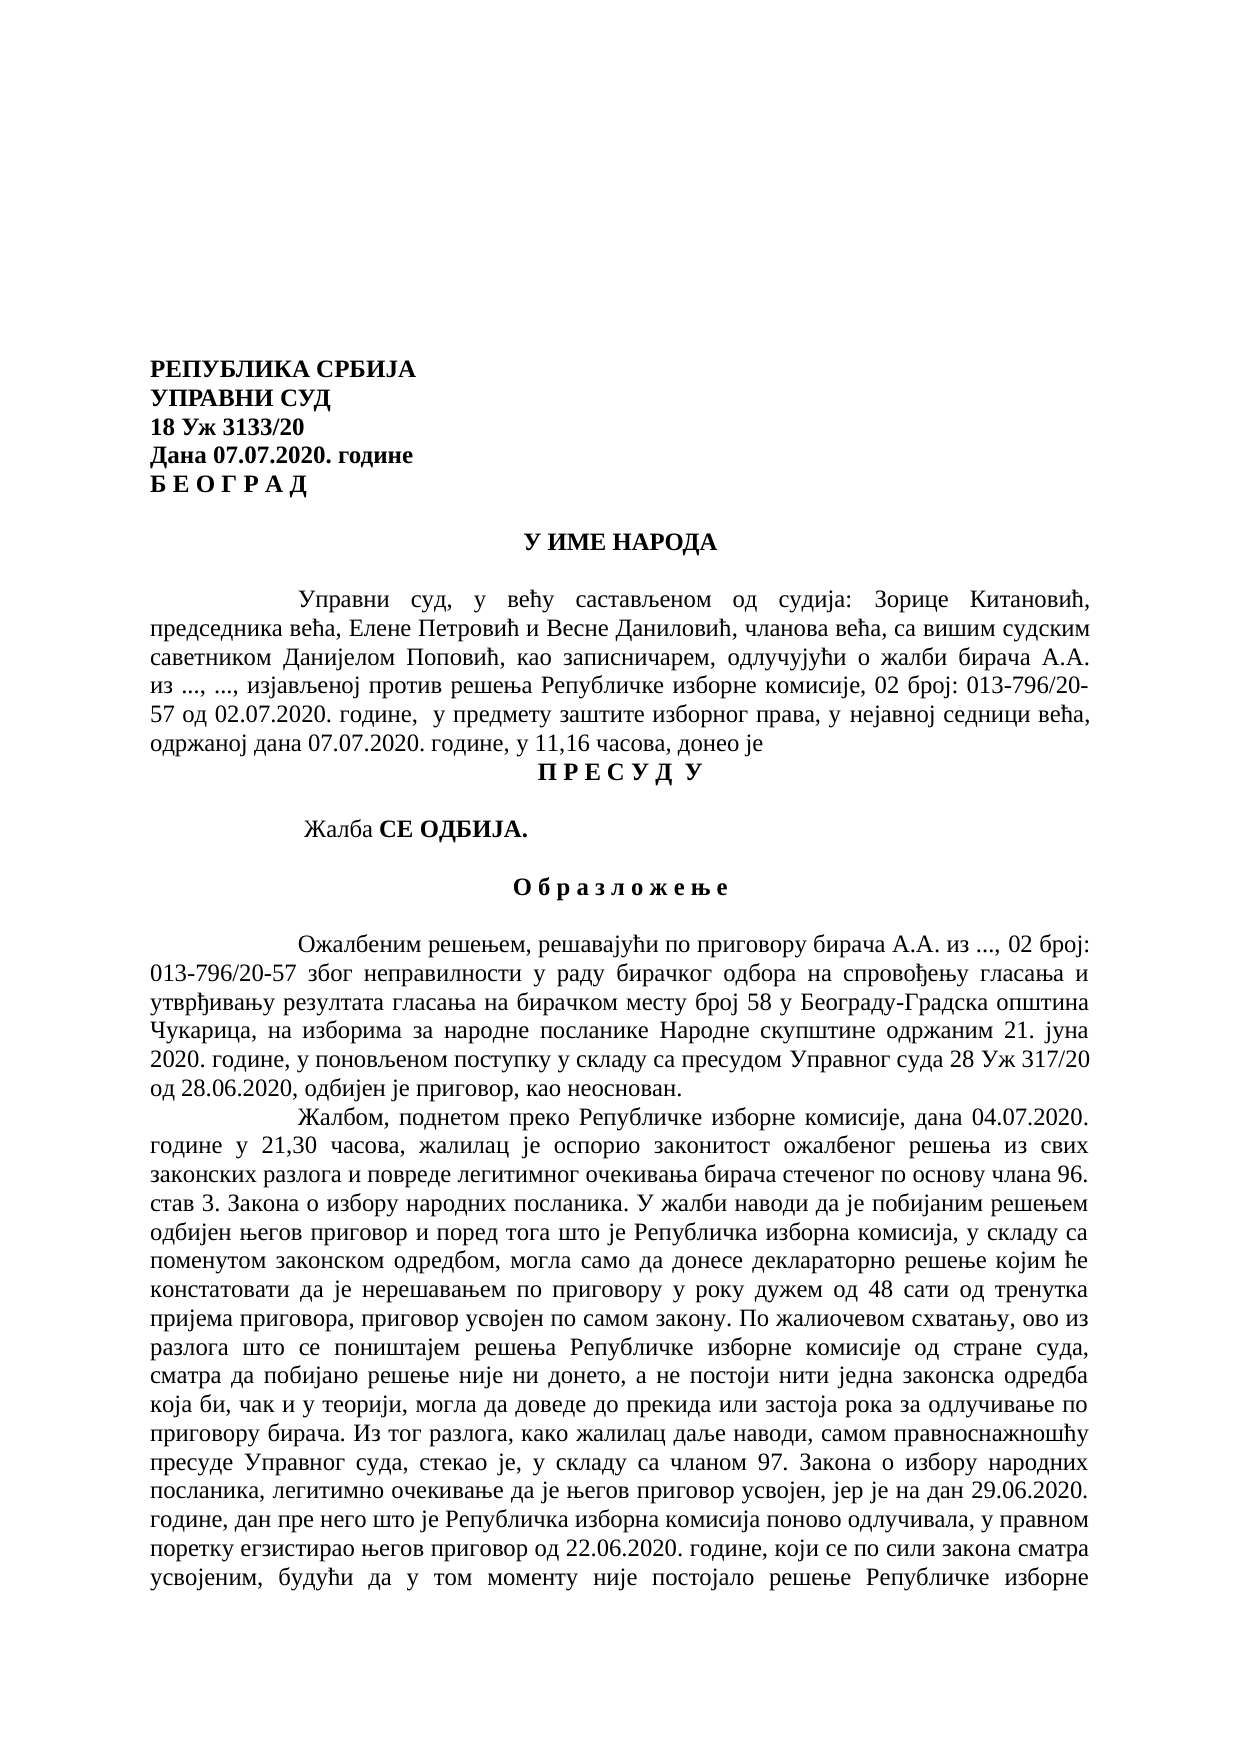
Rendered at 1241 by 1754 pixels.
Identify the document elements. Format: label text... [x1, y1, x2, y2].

text Жалба СЕ ОДБИЈА. [150, 814, 1090, 843]
text РЕПУБЛИКА СРБИЈА [150, 148, 1090, 383]
text Ожалбеним решењем, решавајући по приговору бирача A.A. из ..., 02 број: 013-796/20-57 због неправилности у раду бирачког одбора на спровођењу гласања и утврђивању резултата гласања на бирачком месту број 58 у Београду-Градска општина Чукарица, на изборима за народне посланике Народне скупштине одржаним 21. јуна 2020. године, у поновљеном поступку у складу са пресудом Управног суда 28 Уж 317/20 од 28.06.2020, одбијен је приговор, као неоснован. [150, 929, 1090, 1102]
text Дана 07.07.2020. године [150, 440, 1090, 469]
text П Р Е С У Д У [150, 757, 1090, 785]
text О б р а з л о ж е њ е [150, 872, 1090, 900]
text УПРАВНИ СУД [150, 383, 1090, 412]
text Б Е О Г Р А Д [150, 469, 1090, 498]
text Жалбом, поднетом преко Републичке изборне комисије, дана 04.07.2020. године у 21,30 часова, жалилац је оспорио законитост ожалбеног решења из свих законских разлога и повреде легитимног очекивања бирача стеченог по основу члана 96. став 3. Закона о избору народних посланика. У жалби наводи да је побијаним решењем одбијен његов приговор и поред тога што је Републичка изборна комисија, у складу са поменутом законском одредбом, могла само да донесе деклараторно решење којим ће констатовати да је нерешавањем по приговору у року дужем од 48 сати од тренутка пријема приговора, приговор усвојен по самом закону. По жалиочевом схватању, ово из разлога што се поништајем решења Републичке изборне комисије од стране суда, сматра да побијано решење није ни донето, а не постоји нити једна законска одредба која би, чак и у теорији, могла да доведе до прекида или застоја рока за одлучивање по приговору бирача. Из тог разлога, како жалилац даље наводи, самом правноснажношћу пресуде Управног суда, стекао је, у складу са чланом 97. Закона о избору народних посланика, легитимно очекивање да је његов приговор усвојен, јер је на дан 29.06.2020. године, дан пре него што је Републичка изборна комисија поново одлучивала, у правном поретку егзистирао његов приговор од 22.06.2020. године, који се по сили закона сматра усвојеним, будући да у том моменту није постојало решење Републичке изборне [150, 1102, 1090, 1590]
text Управни суд, у већу састављеном од судија: Зорице Китановић, председника већа, Елене Петровић и Весне Даниловић, чланова већа, са вишим судским саветником Данијелом Поповић, као записничарем, одлучујући о жалби бирача A.A. из ..., ..., изјављеној против решења Републичке изборне комисије, 02 број: 013-796/20-57 од 02.07.2020. године, у предмету заштите изборног права, у нејавној седници већа, одржаној дана 07.07.2020. године, у 11,16 часова, донео је [150, 584, 1090, 757]
text 18 Уж 3133/20 [150, 412, 1090, 440]
text У ИМЕ НАРОДА [150, 527, 1090, 555]
